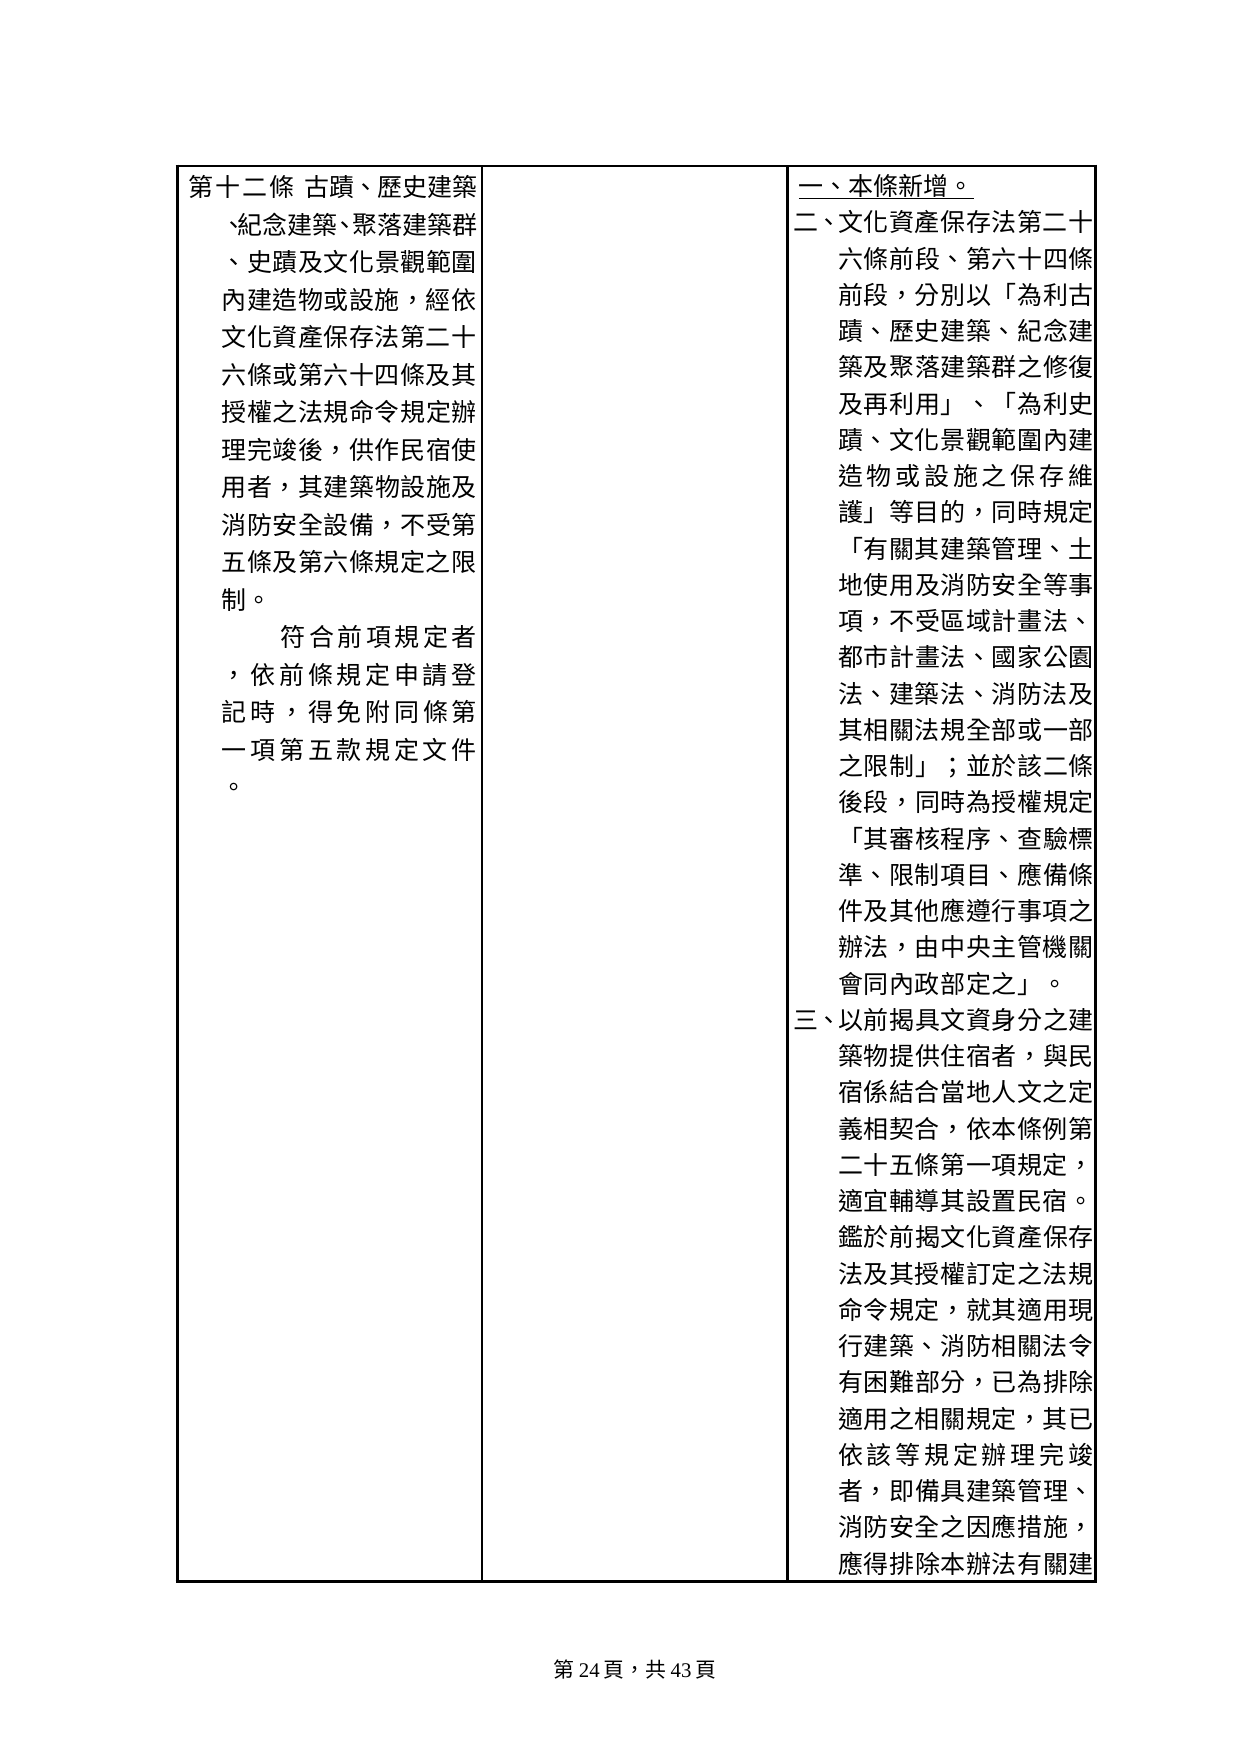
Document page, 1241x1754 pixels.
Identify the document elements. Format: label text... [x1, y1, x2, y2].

table_cell 一、本條新增。 二、文化資產保存法第二十六條前段、第六十四條前段，分別以「為利古蹟、歷史建築、紀念建築及聚落建築群之修復及再利用」、「為利史蹟、文化景觀範圍內建造物或設施之保存維護」等目的，同時規定「有關其建築管理、土地使用及消防安全等事項，不受區域計畫法、都市計畫法、國家公園法、建築法、消防法及其相關法規全部或一部之限制」；並於該二條後段，同時為授權規定「其審核程序、查驗標準、限制項目、應備條件及其他應遵行事項之辦法，由中央主管機關會同內政部定之」。 三、以前揭具文資身分之建築物提供住宿者，與民宿係結合當地人文之定義相契合，依本條例第二十五條第一項規定，適宜輔導其設置民宿。鑑於前揭文化資產保存法及其授權訂定之法規命令規定，就其適用現行建築、消防相關法令有困難部分，已為排除適用之相關規定，其已依該等規定辦理完竣者，即備具建築管理、消防安全之因應措施，應得排除本辦法有關建 [789, 167, 1094, 1580]
table_cell [483, 167, 786, 1580]
table_cell 第十二條 古蹟、歷史建築、紀念建築、聚落建築群、史蹟及文化景觀範圍內建造物或設施，經依文化資產保存法第二十六條或第六十四條及其授權之法規命令規定辦理完竣後，供作民宿使用者，其建築物設施及消防安全設備，不受第五條及第六條規定之限制。 符合前項規定者，依前條規定申請登記時，得免附同條第一項第五款規定文件。 [179, 167, 481, 1580]
